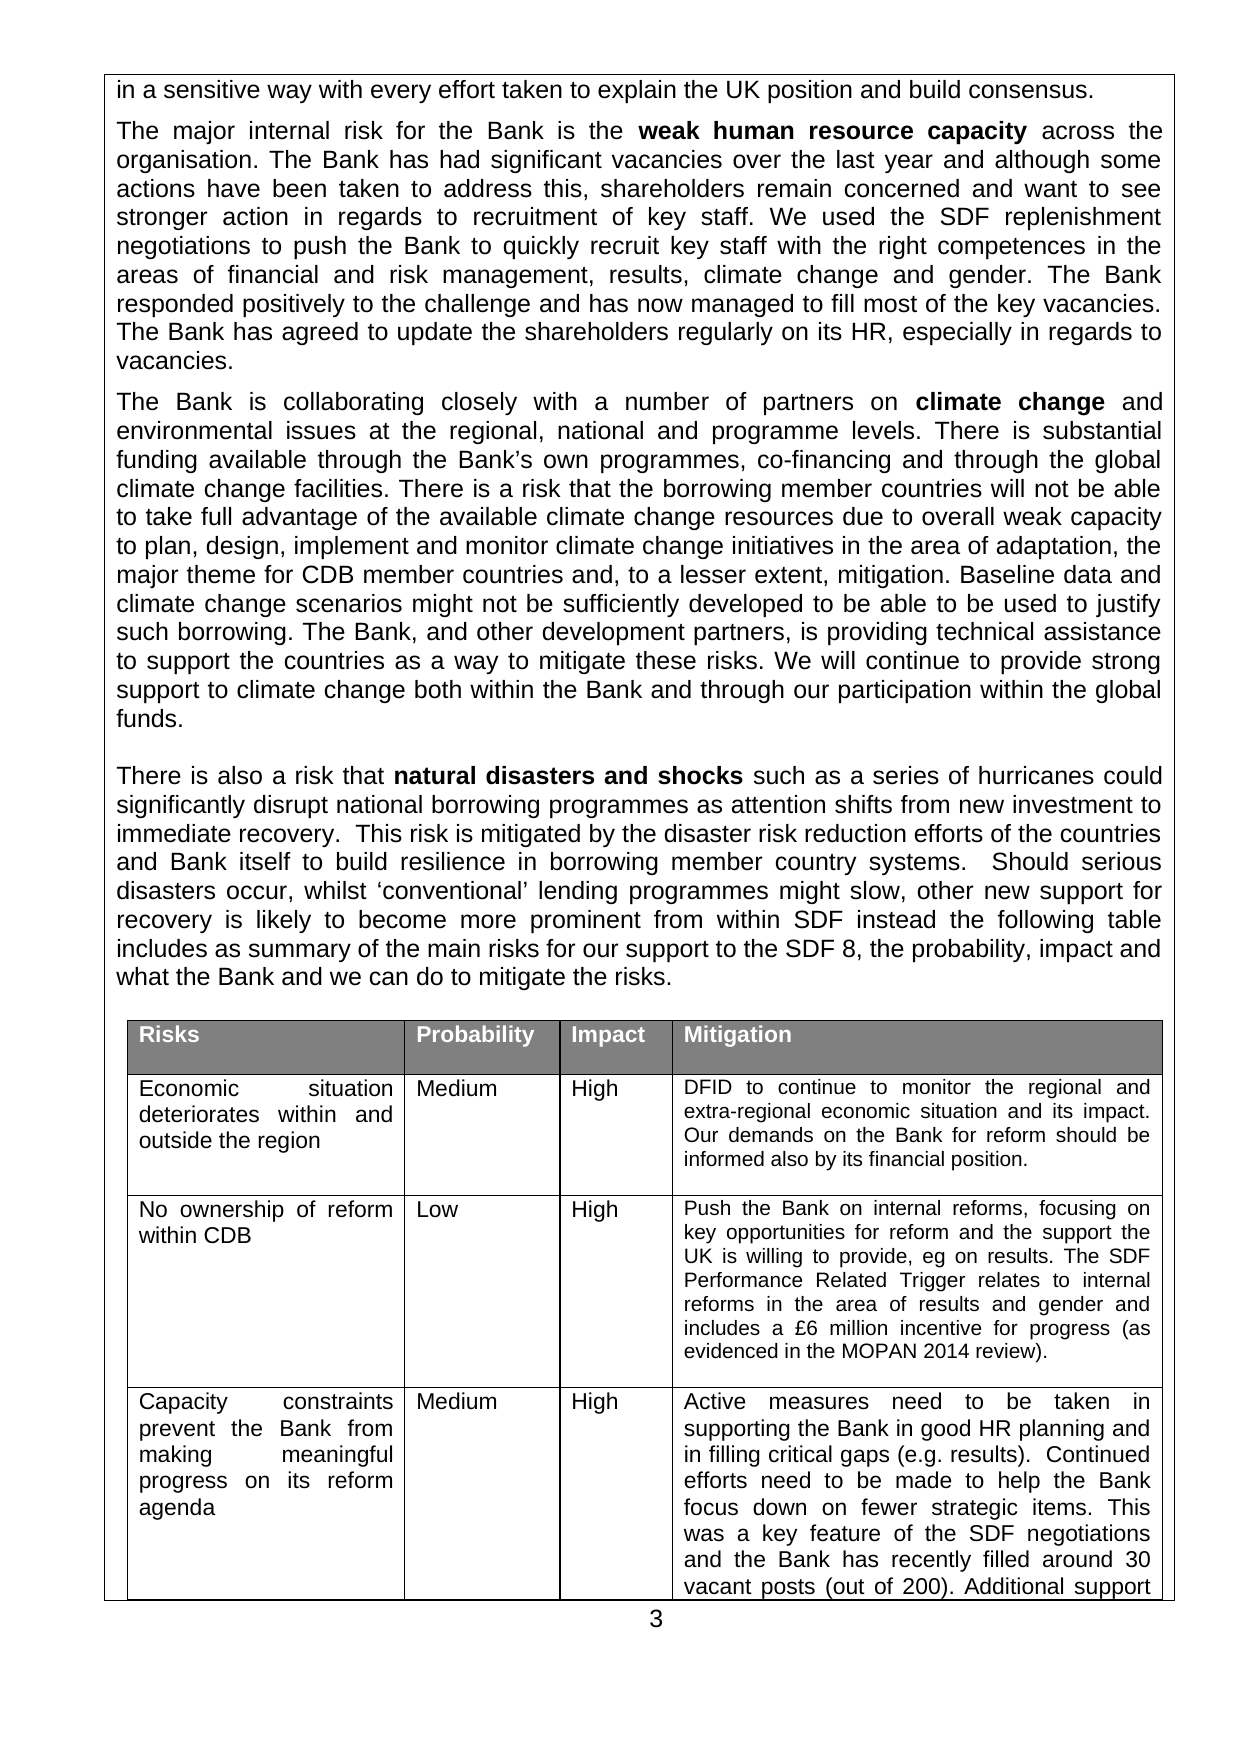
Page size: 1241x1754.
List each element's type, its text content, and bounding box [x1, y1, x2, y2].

table_cell Medium [405, 1075, 559, 1194]
table_cell Push the Bank on internal reforms, focusing on key opportunities for reform and the support the UK is willing to provide, eg on results. The SDF Performance Related Trigger relates to internal reforms in the area of results and gender and includes a £6 million incentive for progress (as evidenced in the MOPAN 2014 review). [673, 1196, 1162, 1387]
table_header Mitigation [673, 1021, 1162, 1074]
table_cell High [561, 1196, 672, 1387]
table_header Probability [405, 1021, 559, 1074]
table_header Impact [561, 1021, 672, 1074]
table_header Risks [128, 1021, 404, 1074]
table_cell Economic situation deteriorates within and outside the region [128, 1075, 404, 1194]
table_cell Low [405, 1196, 559, 1387]
table_cell DFID to continue to monitor the regional and extra-regional economic situation and its impact. Our demands on the Bank for reform should be informed also by its financial position. [673, 1075, 1162, 1194]
table_cell Medium [405, 1388, 559, 1599]
table_cell High [561, 1388, 672, 1599]
table_cell in a sensitive way with every effort taken to explain the UK position and build consensus. The major internal risk for the Bank is the weak human resource capacity across the organisation. The Bank has had significant vacancies over the last year and although some actions have been taken to address this, shareholders remain concerned and want to see stronger action in regards to recruitment of key staff. We used the SDF replenishment negotiations to push the Bank to quickly recruit key staff with the right competences in the areas of financial and risk management, results, climate change and gender. The Bank responded positively to the challenge and has now managed to fill most of the key vacancies. The Bank has agreed to update the shareholders regularly on its HR, especially in regards to vacancies. The Bank is collaborating closely with a number of partners on climate change and environmental issues at the regional, national and programme levels. There is substantial funding available through the Bank’s own programmes, co-financing and through the global climate change facilities. There is a risk that the borrowing member countries will not be able to take full advantage of the available climate change resources due to overall weak capacity to plan, design, implement and monitor climate change initiatives in the area of adaptation, the major theme for CDB member countries and, to a lesser extent, mitigation. Baseline data and climate change scenarios might not be sufficiently developed to be able to be used to justify such borrowing. The Bank, and other development partners, is providing technical assistance to support the countries as a way to mitigate these risks. We will continue to provide strong support to climate change both within the Bank and through our participation within the global funds. There is also a risk that natural disasters and shocks such as a series of hurricanes could significantly disrupt national borrowing programmes as attention shifts from new investment to immediate recovery. This risk is mitigated by the disaster risk reduction efforts of the countries and Bank itself to build resilience in borrowing member country systems. Should serious disasters occur, whilst ‘conventional’ lending programmes might slow, other new support for recovery is likely to become more prominent from within SDF instead the following table includes as summary of the main risks for our support to the SDF 8, the probability, impact and what the Bank and we can do to mitigate the risks. [105, 75, 1174, 1600]
table_cell Capacity constraints prevent the Bank from making meaningful progress on its reform agenda [128, 1388, 404, 1599]
table_cell Active measures need to be taken in supporting the Bank in good HR planning and in filling critical gaps (e.g. results). Continued efforts need to be made to help the Bank focus down on fewer strategic items. This was a key feature of the SDF negotiations and the Bank has recently filled around 30 vacant posts (out of 200). Additional support [673, 1388, 1162, 1599]
table_cell High [561, 1075, 672, 1194]
table_cell No ownership of reform within CDB [128, 1196, 404, 1387]
